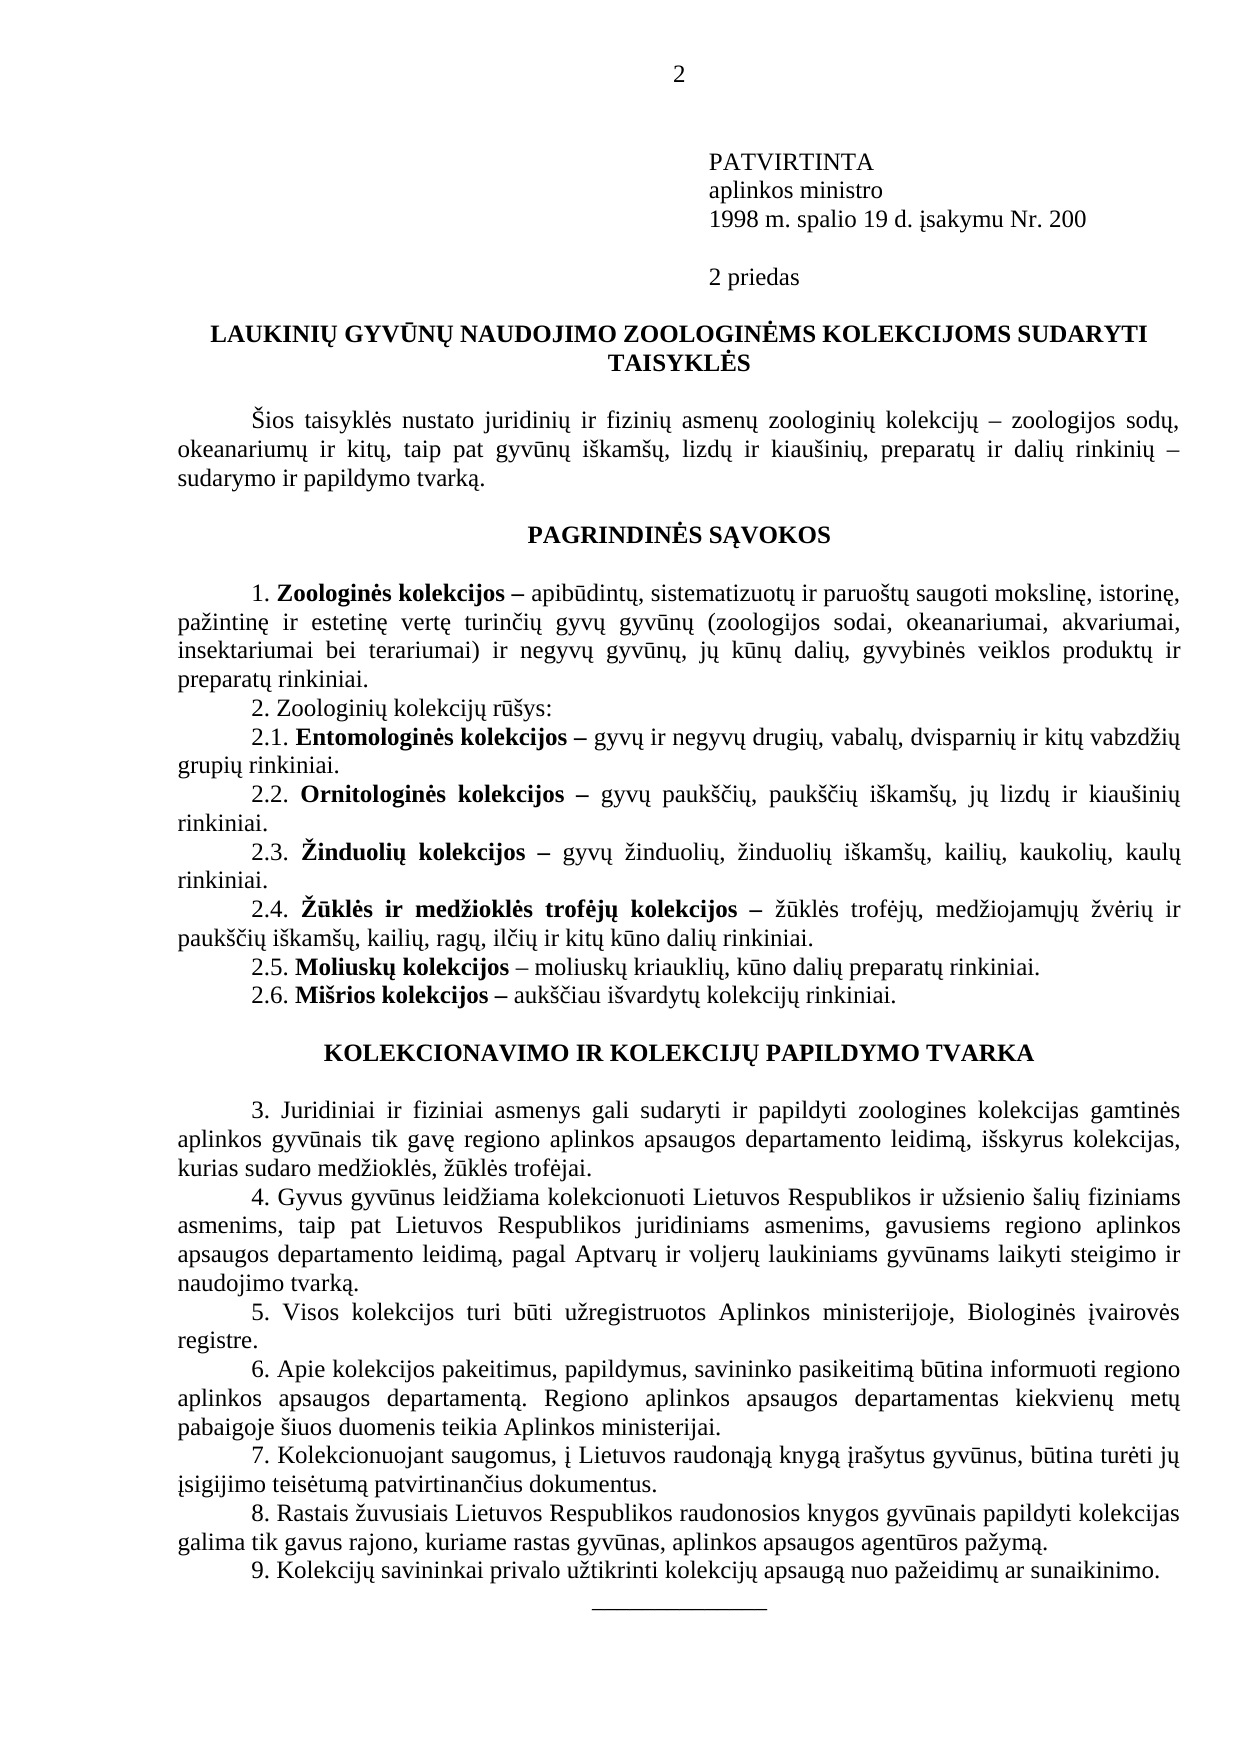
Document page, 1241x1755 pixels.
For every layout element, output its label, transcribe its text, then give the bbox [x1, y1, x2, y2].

text 2 priedas [177, 262, 1181, 291]
text aplinkos ministro [177, 176, 1181, 204]
text Šios taisyklės nustato juridinių ir fizinių asmenų zoologinių kolekcijų – zoologijos sodų, okeanariumų ir kitų, taip pat gyvūnų iškamšų, lizdų ir kiaušinių, preparatų ir dalių rinkinių – sudarymo ir papildymo tvarką. [177, 406, 1181, 492]
text 4. Gyvus gyvūnus leidžiama kolekcionuoti Lietuvos Respublikos ir užsienio šalių fiziniams asmenims, taip pat Lietuvos Respublikos juridiniams asmenims, gavusiems regiono aplinkos apsaugos departamento leidimą, pagal Aptvarų ir voljerų laukiniams gyvūnams laikyti steigimo ir naudojimo tvarką. [177, 1182, 1181, 1297]
text Kolekcionavimo ir kolekcijų papildymo tvarka [177, 1038, 1181, 1067]
text 1998 m. spalio 19 d. įsakymu Nr. 200 [177, 204, 1181, 233]
text Laukinių gyvūnų naudojimo zoologinėms kolekcijoms sudaryti TAISYKLĖS [177, 319, 1181, 377]
text Patvirtinta [177, 147, 1181, 176]
text 6. Apie kolekcijos pakeitimus, papildymus, savininko pasikeitimą būtina informuoti regiono aplinkos apsaugos departamentą. Regiono aplinkos apsaugos departamentas kiekvienų metų pabaigoje šiuos duomenis teikia Aplinkos ministerijai. [177, 1354, 1181, 1441]
text 2.2. Ornitologinės kolekcijos – gyvų paukščių, paukščių iškamšų, jų lizdų ir kiaušinių rinkiniai. [177, 779, 1181, 837]
text 2.3. Žinduolių kolekcijos – gyvų žinduolių, žinduolių iškamšų, kailių, kaukolių, kaulų rinkiniai. [177, 837, 1181, 894]
text 2. Zoologinių kolekcijų rūšys: [177, 693, 1181, 722]
text ______________ [177, 1584, 1181, 1613]
text 2.6. Mišrios kolekcijos – aukščiau išvardytų kolekcijų rinkiniai. [177, 981, 1181, 1009]
text 2.1. Entomologinės kolekcijos – gyvų ir negyvų drugių, vabalų, dvisparnių ir kitų vabzdžių grupių rinkiniai. [177, 722, 1181, 779]
text 7. Kolekcionuojant saugomus, į Lietuvos raudonąją knygą įrašytus gyvūnus, būtina turėti jų įsigijimo teisėtumą patvirtinančius dokumentus. [177, 1441, 1181, 1498]
text 9. Kolekcijų savininkai privalo užtikrinti kolekcijų apsaugą nuo pažeidimų ar sunaikinimo. [177, 1556, 1181, 1584]
text 3. Juridiniai ir fiziniai asmenys gali sudaryti ir papildyti zoologines kolekcijas gamtinės aplinkos gyvūnais tik gavę regiono aplinkos apsaugos departamento leidimą, išskyrus kolekcijas, kurias sudaro medžioklės, žūklės trofėjai. [177, 1096, 1181, 1182]
text 2.4. Žūklės ir medžioklės trofėjų kolekcijos – žūklės trofėjų, medžiojamųjų žvėrių ir paukščių iškamšų, kailių, ragų, ilčių ir kitų kūno dalių rinkiniai. [177, 894, 1181, 952]
text 1. Zoologinės kolekcijos – apibūdintų, sistematizuotų ir paruoštų saugoti mokslinę, istorinę, pažintinę ir estetinę vertę turinčių gyvų gyvūnų (zoologijos sodai, okeanariumai, akvariumai, insektariumai bei terariumai) ir negyvų gyvūnų, jų kūnų dalių, gyvybinės veiklos produktų ir preparatų rinkiniai. [177, 578, 1181, 693]
text 2.5. Moliuskų kolekcijos – moliuskų kriauklių, kūno dalių preparatų rinkiniai. [177, 952, 1181, 981]
text Pagrindinės sąvokos [177, 521, 1181, 549]
text 8. Rastais žuvusiais Lietuvos Respublikos raudonosios knygos gyvūnais papildyti kolekcijas galima tik gavus rajono, kuriame rastas gyvūnas, aplinkos apsaugos agentūros pažymą. [177, 1498, 1181, 1556]
text 5. Visos kolekcijos turi būti užregistruotos Aplinkos ministerijoje, Biologinės įvairovės registre. [177, 1297, 1181, 1354]
